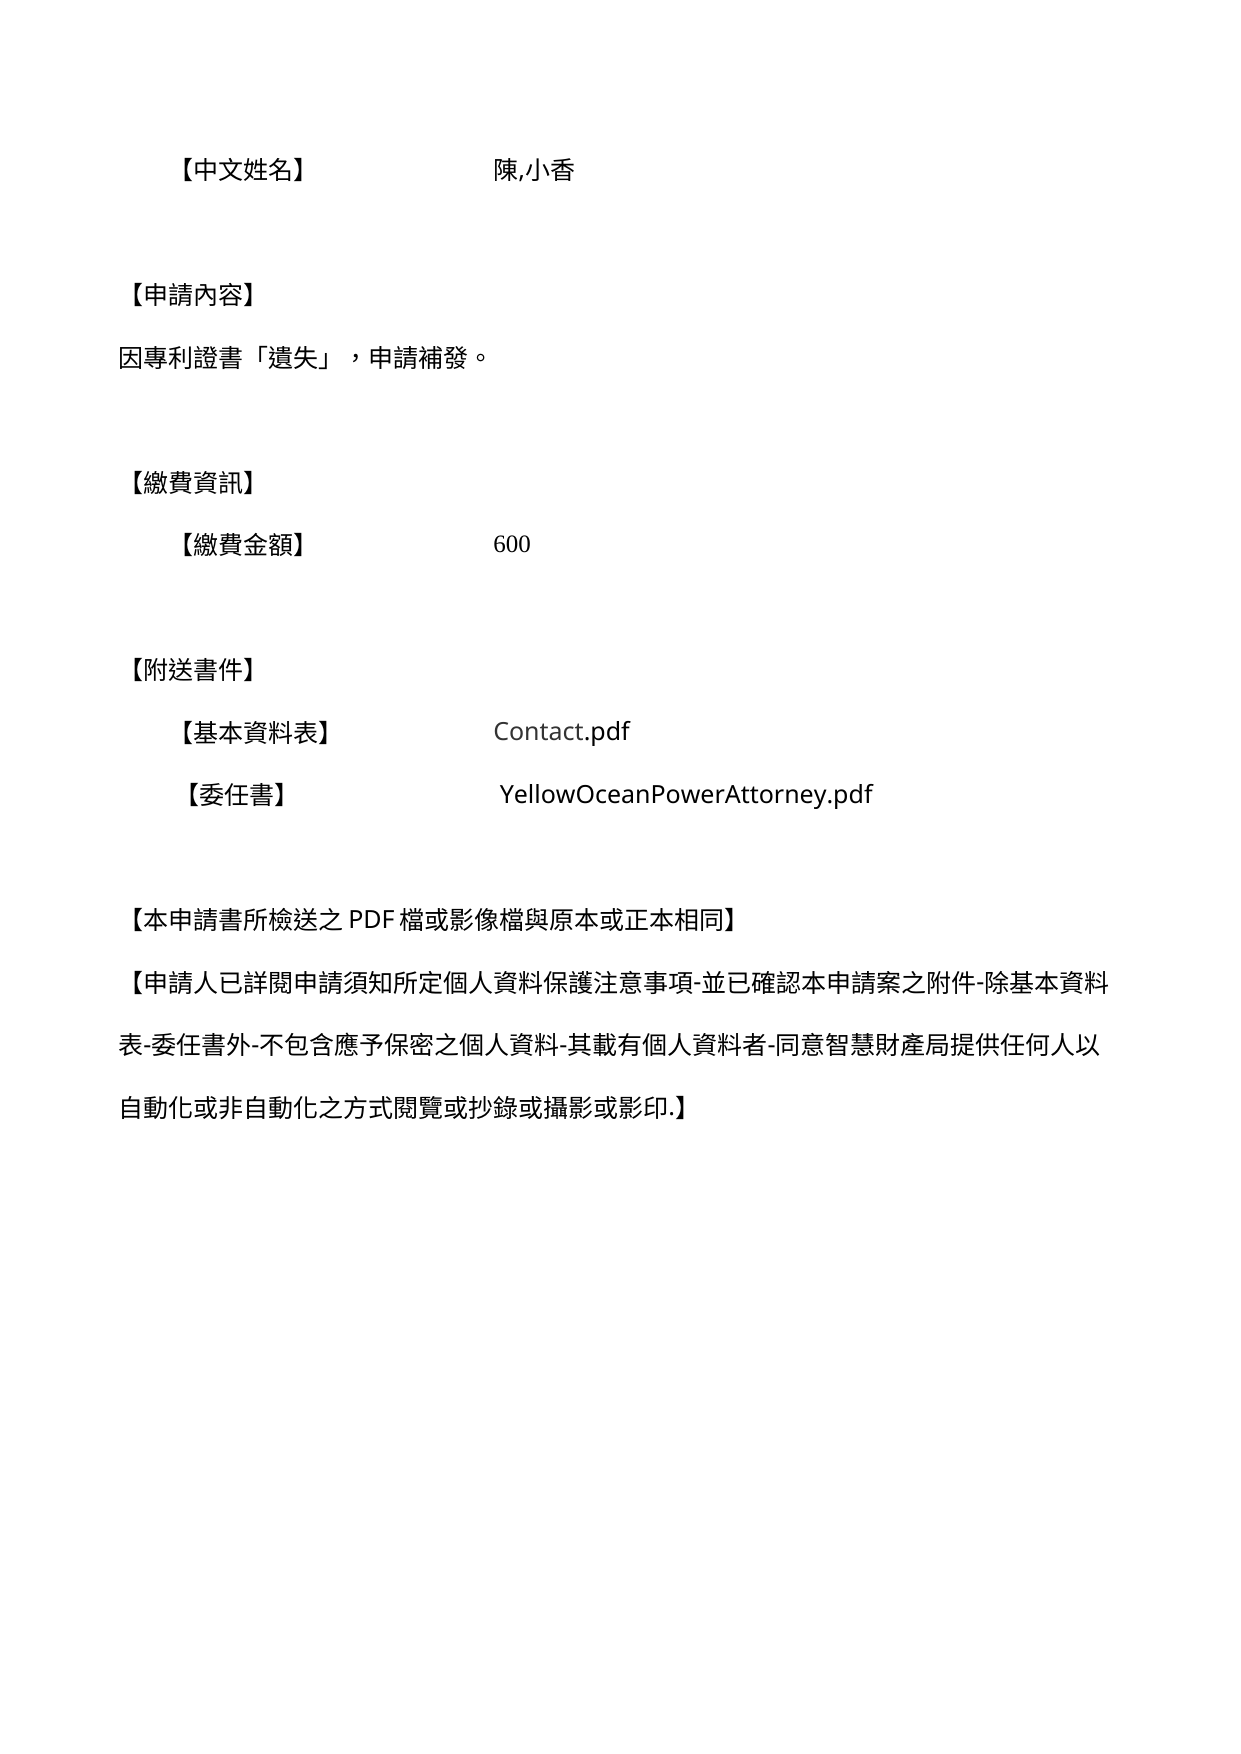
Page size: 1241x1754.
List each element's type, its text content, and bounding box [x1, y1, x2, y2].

text 【繳費金額】 600 [118, 502, 1122, 564]
text 【附送書件】 [118, 627, 1122, 689]
text 因專利證書「遺失」，申請補發。 [118, 314, 1122, 377]
text 【繳費資訊】 [118, 439, 1122, 502]
text 【基本資料表】 Contact.pdf [118, 689, 1122, 752]
text 【委任書】 YellowOceanPowerAttorney.pdf [118, 752, 1122, 814]
text 【申請人已詳閱申請須知所定個人資料保護注意事項-並已確認本申請案之附件-除基本資料表-委任書外-不包含應予保密之個人資料-其載有個人資料者-同意智慧財產局提供任何人以自動化或非自動化之方式閱覽或抄錄或攝影或影印.】 [118, 939, 1122, 1127]
text 【本申請書所檢送之PDF檔或影像檔與原本或正本相同】 [118, 877, 1122, 939]
text 【中文姓名】 陳,小香 [118, 127, 1122, 189]
text 【申請內容】 [118, 252, 1122, 314]
